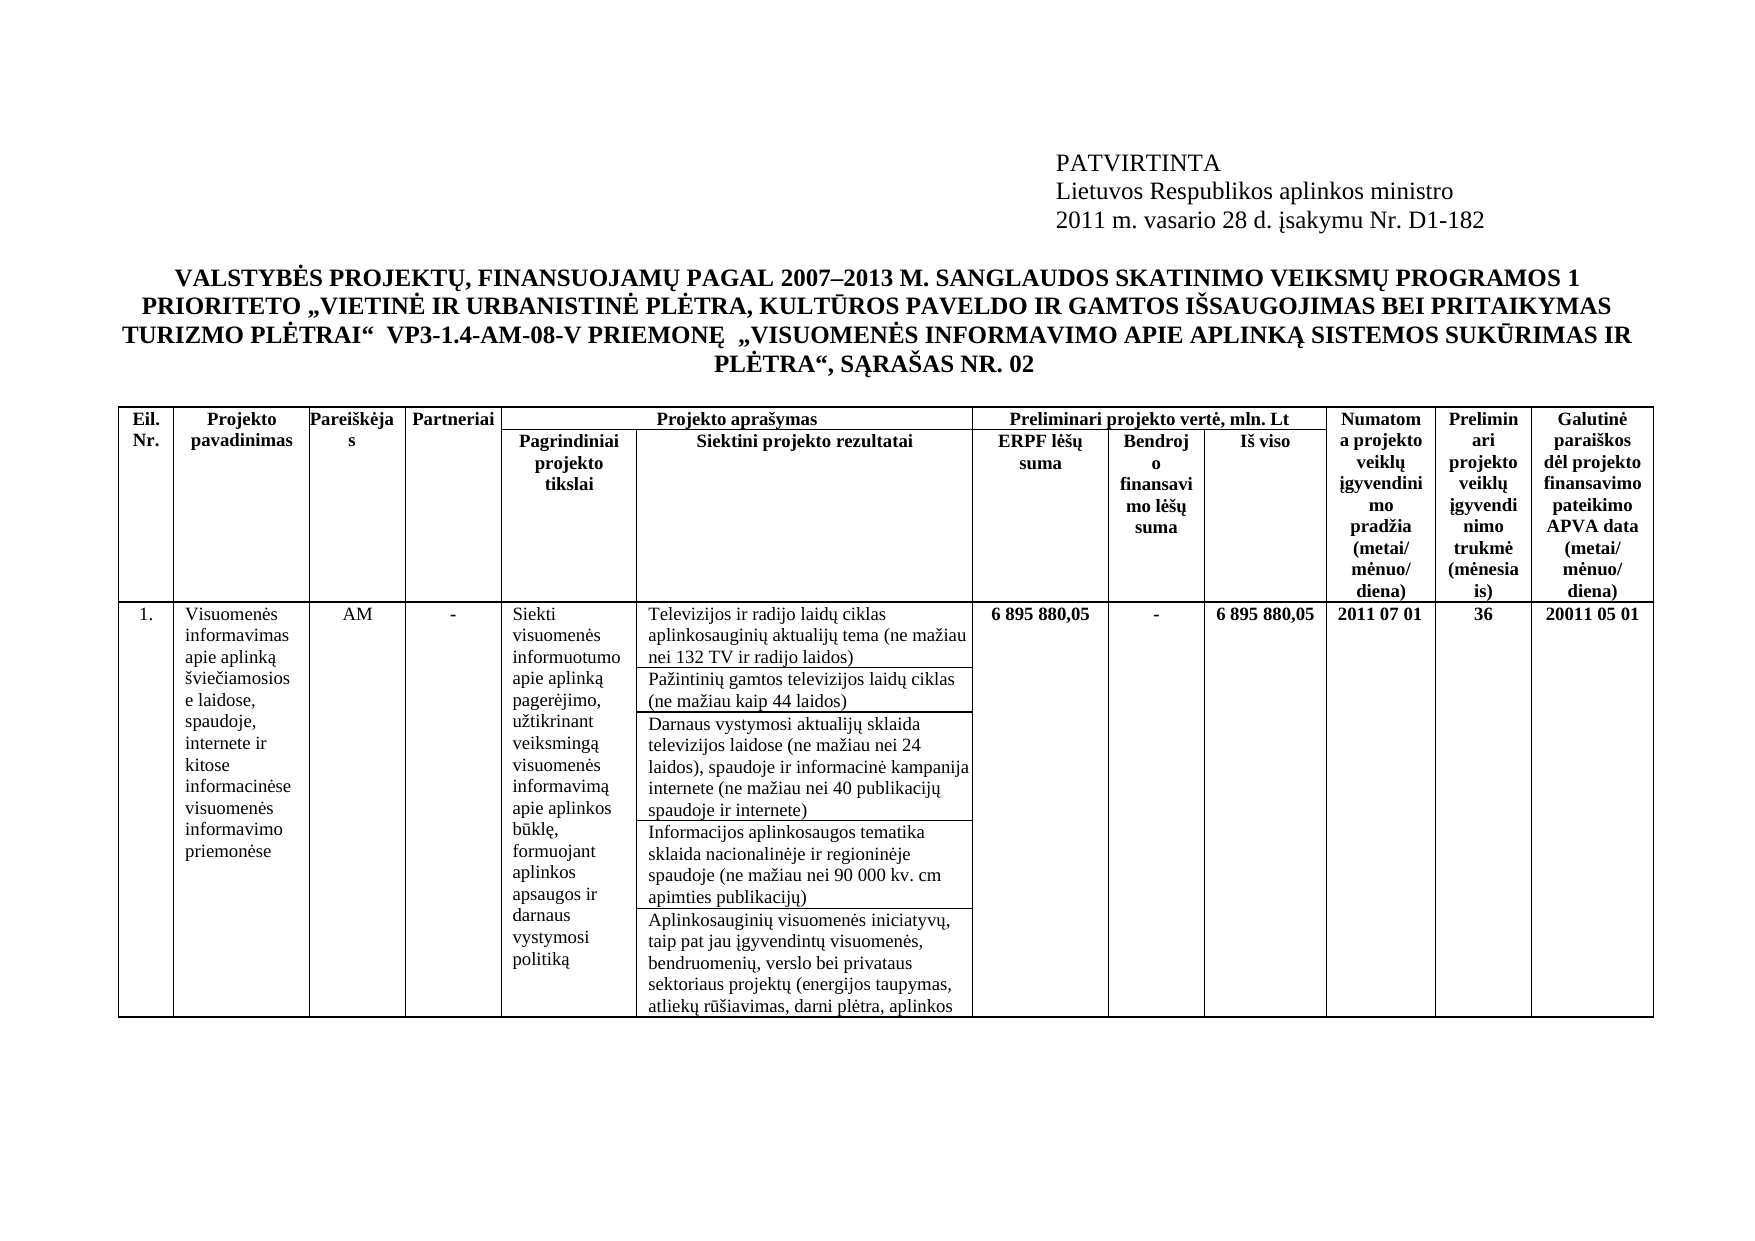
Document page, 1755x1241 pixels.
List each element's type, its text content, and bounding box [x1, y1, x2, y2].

table_cell 1. [119, 603, 173, 1016]
table_header Partneriai [406, 408, 501, 601]
table_cell Pažintinių gamtos televizijos laidų ciklas (ne mažiau kaip 44 laidos) [637, 668, 972, 711]
text 2011 m. vasario 28 d. įsakymu Nr. D1-182 [1056, 205, 1636, 234]
table_header Preliminari projekto veiklų įgyvendinimo trukmė (mėnesiais) [1436, 408, 1531, 601]
table_cell Informacijos aplinkosaugos tematika sklaida nacionalinėje ir regioninėje spaudoje (ne mažiau nei 90 000 kv. cm apimties publikacijų) [637, 821, 972, 907]
table_cell Siekti visuomenės informuotumo apie aplinką pagerėjimo, užtikrinant veiksmingą visuomenės informavimą apie aplinkos būklę, formuojant aplinkos apsaugos ir darnaus vystymosi politiką [502, 603, 636, 1016]
table_cell 6 895 880,05 [973, 603, 1108, 1016]
table_cell 2011 07 01 [1327, 603, 1435, 1016]
table_cell 6 895 880,05 [1205, 603, 1326, 1016]
text VALSTYBĖS PROJEKTŲ, FINANSUOJAMŲ PAGAL 2007–2013 M. SANGLAUDOS SKATINIMO VEIKSMŲ PROGRAMOS 1 PRIORITETO „VIETINĖ IR URBANISTINĖ PLĖTRA, KULTŪROS PAVELDO IR GAMTOS IŠSAUGOJIMAS BEI PRITAIKYMAS TURIZMO PLĖTRAI“ VP3-1.4-AM-08-V PRIEMONĘ „VISUOMENĖS INFORMAVIMO APIE APLINKĄ SISTEMOS SUKŪRIMAS IR PLĖTRA“, SĄRAŠAS NR. 02 [118, 263, 1636, 378]
table_cell Televizijos ir radijo laidų ciklas aplinkosauginių aktualijų tema (ne mažiau nei 132 TV ir radijo laidos) [637, 603, 972, 667]
text Lietuvos Respublikos aplinkos ministro [1056, 176, 1636, 205]
table_cell 36 [1436, 603, 1531, 1016]
table_cell - [406, 603, 501, 1016]
table_cell - [1109, 603, 1204, 1016]
table_header Preliminari projekto vertė, mln. Lt [973, 408, 1326, 429]
table_cell Siektini projekto rezultatai [637, 430, 972, 601]
table_cell Darnaus vystymosi aktualijų sklaida televizijos laidose (ne mažiau nei 24 laidos), spaudoje ir informacinė kampanija internete (ne mažiau nei 40 publikacijų spaudoje ir internete) [637, 713, 972, 820]
table_cell AM [310, 603, 405, 1016]
text PATVIRTINTA [1056, 148, 1636, 176]
table_cell Visuomenės informavimas apie aplinką šviečiamosiose laidose, spaudoje, internete ir kitose informacinėse visuomenės informavimo priemonėse [174, 603, 309, 1016]
table_header Galutinė paraiškos dėl projekto finansavimo pateikimo APVA data (metai/ mėnuo/ diena) [1532, 408, 1653, 601]
table_cell ERPF lėšų suma [973, 430, 1108, 601]
table_cell Pagrindiniai projekto tikslai [502, 430, 636, 601]
table_cell Iš viso [1205, 430, 1326, 601]
table_cell Aplinkosauginių visuomenės iniciatyvų, taip pat jau įgyvendintų visuomenės, bendruomenių, verslo bei privataus sektoriaus projektų (energijos taupymas, atliekų rūšiavimas, darni plėtra, aplinkos [637, 909, 972, 1016]
table_cell Bendrojo finansavimo lėšų suma [1109, 430, 1204, 601]
table_header Projekto aprašymas [502, 408, 972, 429]
table_header Pareiškėjas [310, 408, 405, 601]
table_cell 20011 05 01 [1532, 603, 1653, 1016]
table_header Projekto pavadinimas [174, 408, 309, 601]
table_header Numatoma projekto veiklų įgyvendinimo pradžia (metai/ mėnuo/ diena) [1327, 408, 1435, 601]
table_header Eil. Nr. [119, 408, 173, 601]
